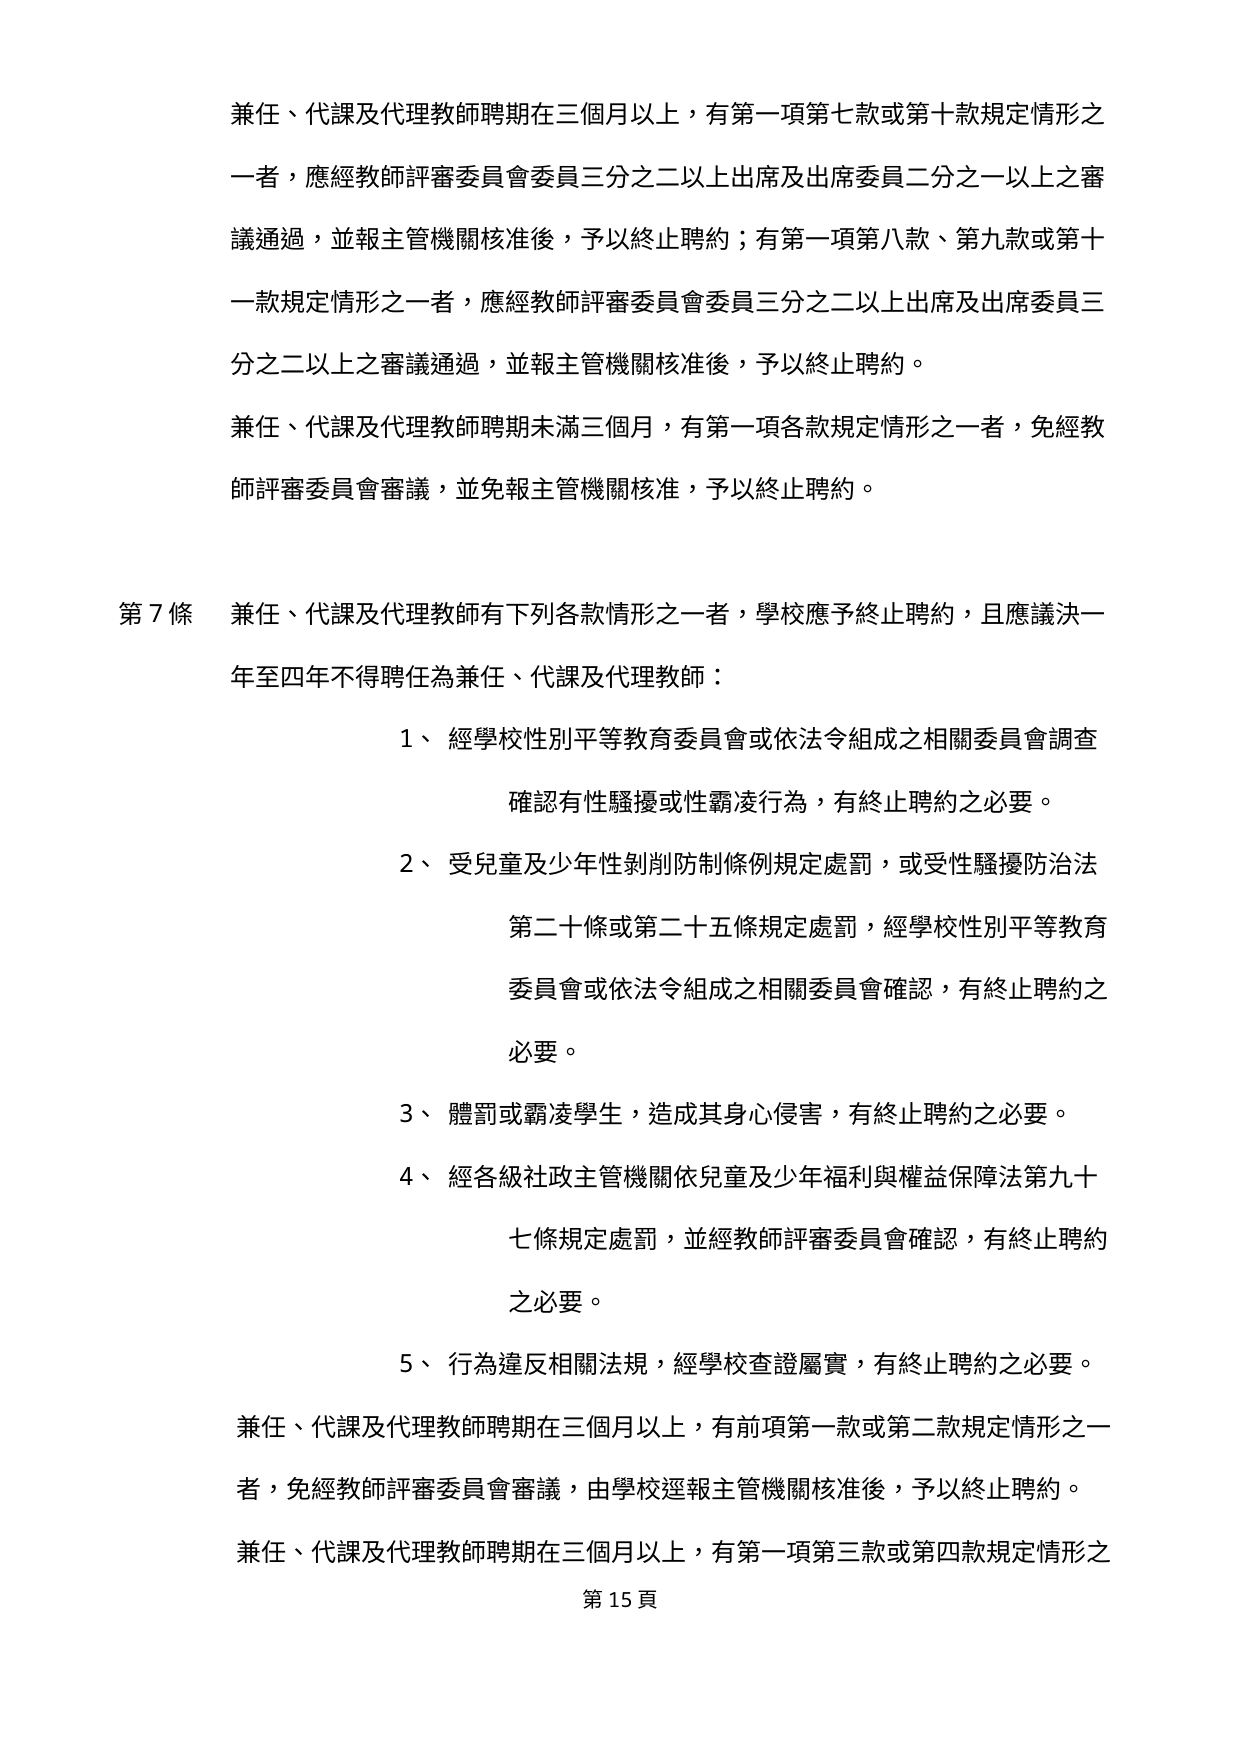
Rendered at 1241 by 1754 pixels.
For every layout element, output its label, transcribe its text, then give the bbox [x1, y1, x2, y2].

text 兼任、代課及代理教師聘期在三個月以上，有第一項第七款或第十款規定情形之一者，應經教師評審委員會委員三分之二以上出席及出席委員二分之一以上之審議通過，並報主管機關核准後，予以終止聘約；有第一項第八款、第九款或第十一款規定情形之一者，應經教師評審委員會委員三分之二以上出席及出席委員三分之二以上之審議通過，並報主管機關核准後，予以終止聘約。 兼任、代課及代理教師聘期未滿三個月，有第一項各款規定情形之一者，免經教師評審委員會審議，並免報主管機關核准，予以終止聘約。 [230, 71, 1122, 508]
list 經各級社政主管機關依兒童及少年福利與權益保障法第九十七條規定處罰，並經教師評審委員會確認，有終止聘約之必要。 [399, 1133, 1122, 1321]
list 行為違反相關法規，經學校查證屬實，有終止聘約之必要。 [399, 1321, 1122, 1383]
list 經學校性別平等教育委員會或依法令組成之相關委員會調查確認有性騷擾或性霸凌行為，有終止聘約之必要。 [399, 696, 1122, 821]
text 兼任、代課及代理教師聘期在三個月以上，有前項第一款或第二款規定情形之一者，免經教師評審委員會審議，由學校逕報主管機關核准後，予以終止聘約。 兼任、代課及代理教師聘期在三個月以上，有第一項第三款或第四款規定情形之 [236, 1383, 1122, 1571]
list 受兒童及少年性剝削防制條例規定處罰，或受性騷擾防治法第二十條或第二十五條規定處罰，經學校性別平等教育委員會或依法令組成之相關委員會確認，有終止聘約之必要。 [399, 821, 1122, 1071]
list 體罰或霸凌學生，造成其身心侵害，有終止聘約之必要。 [399, 1071, 1122, 1133]
text 第7條 兼任、代課及代理教師有下列各款情形之一者，學校應予終止聘約，且應議決一年至四年不得聘任為兼任、代課及代理教師： [118, 571, 1122, 696]
